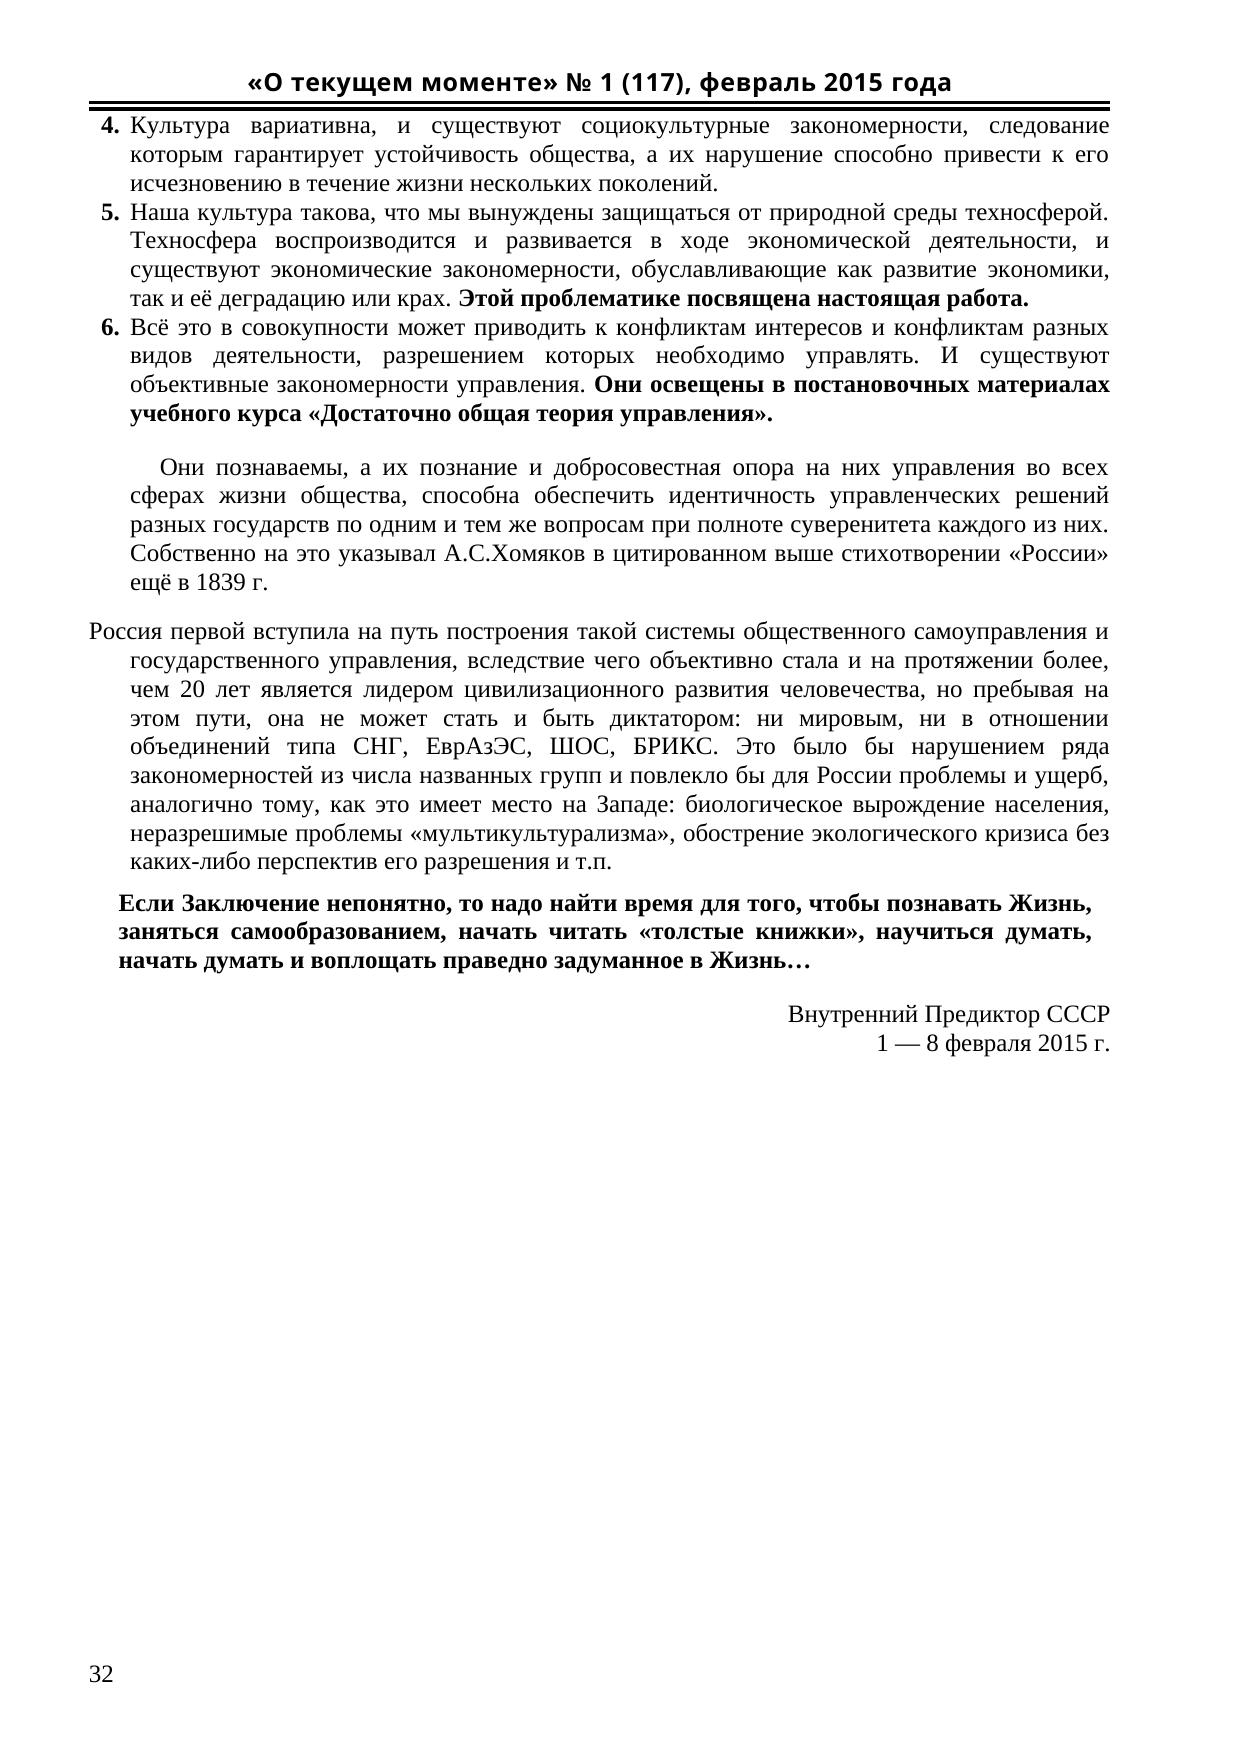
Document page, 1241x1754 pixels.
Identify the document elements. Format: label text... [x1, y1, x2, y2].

text Внутренний Предиктор СССР 1 — 8 февраля 2015 г. [89, 999, 1110, 1056]
list Культура вариативна, и существуют социокультурные закономерности, следование которым гарантирует устойчивость общества, а их нарушение способно привести к его исчезновению в течение жизни нескольких поколений. [94, 111, 1110, 197]
text Россия первой вступила на путь построения такой системы общественного самоуправления и государственного управления, вследствие чего объективно стала и на протяжении более, чем 20 лет является лидером цивилизационного развития человечества, но пребывая на этом пути, она не может стать и быть диктатором: ни мировым, ни в отношении объединений типа СНГ, ЕврАзЭС, ШОС, БРИКС. Это было бы нарушением ряда закономерностей из числа названных групп и повлекло бы для России проблемы и ущерб, аналогично тому, как это имеет место на Западе: биологическое вырождение населения, неразрешимые проблемы «мультикультурализма», обострение экологического кризиса без каких-либо перспектив его разрешения и т.п. [89, 616, 1110, 875]
list Наша культура такова, что мы вынуждены защищаться от природной среды техносферой. Техносфера воспроизводится и развивается в ходе экономической деятельности, и существуют экономические закономерности, обуславливающие как развитие экономики, так и её деградацию или крах. Этой проблематике посвящена настоящая работа. [94, 197, 1110, 312]
list Всё это в совокупности может приводить к конфликтам интересов и конфликтам разных видов деятельности, разрешением которых необходимо управлять. И существуют объективные закономерности управления. Они освещены в постановочных материалах учебного курса «Достаточно общая теория управления». [94, 312, 1110, 427]
text Они познаваемы, а их познание и добросовестная опора на них управления во всех сферах жизни общества, способна обеспечить идентичность управленческих решений разных государств по одним и тем же вопросам при полноте суверенитета каждого из них. Собственно на это указывал А.С.Хомяков в цитированном выше стихотворении «России» ещё в 1839 г. [130, 452, 1110, 596]
text Если Заключение непонятно, то надо найти время для того, чтобы познавать Жизнь, заняться самообразованием, начать читать «толстые книжки», научиться думать, начать думать и воплощать праведно задуманное в Жизнь… [118, 888, 1093, 974]
